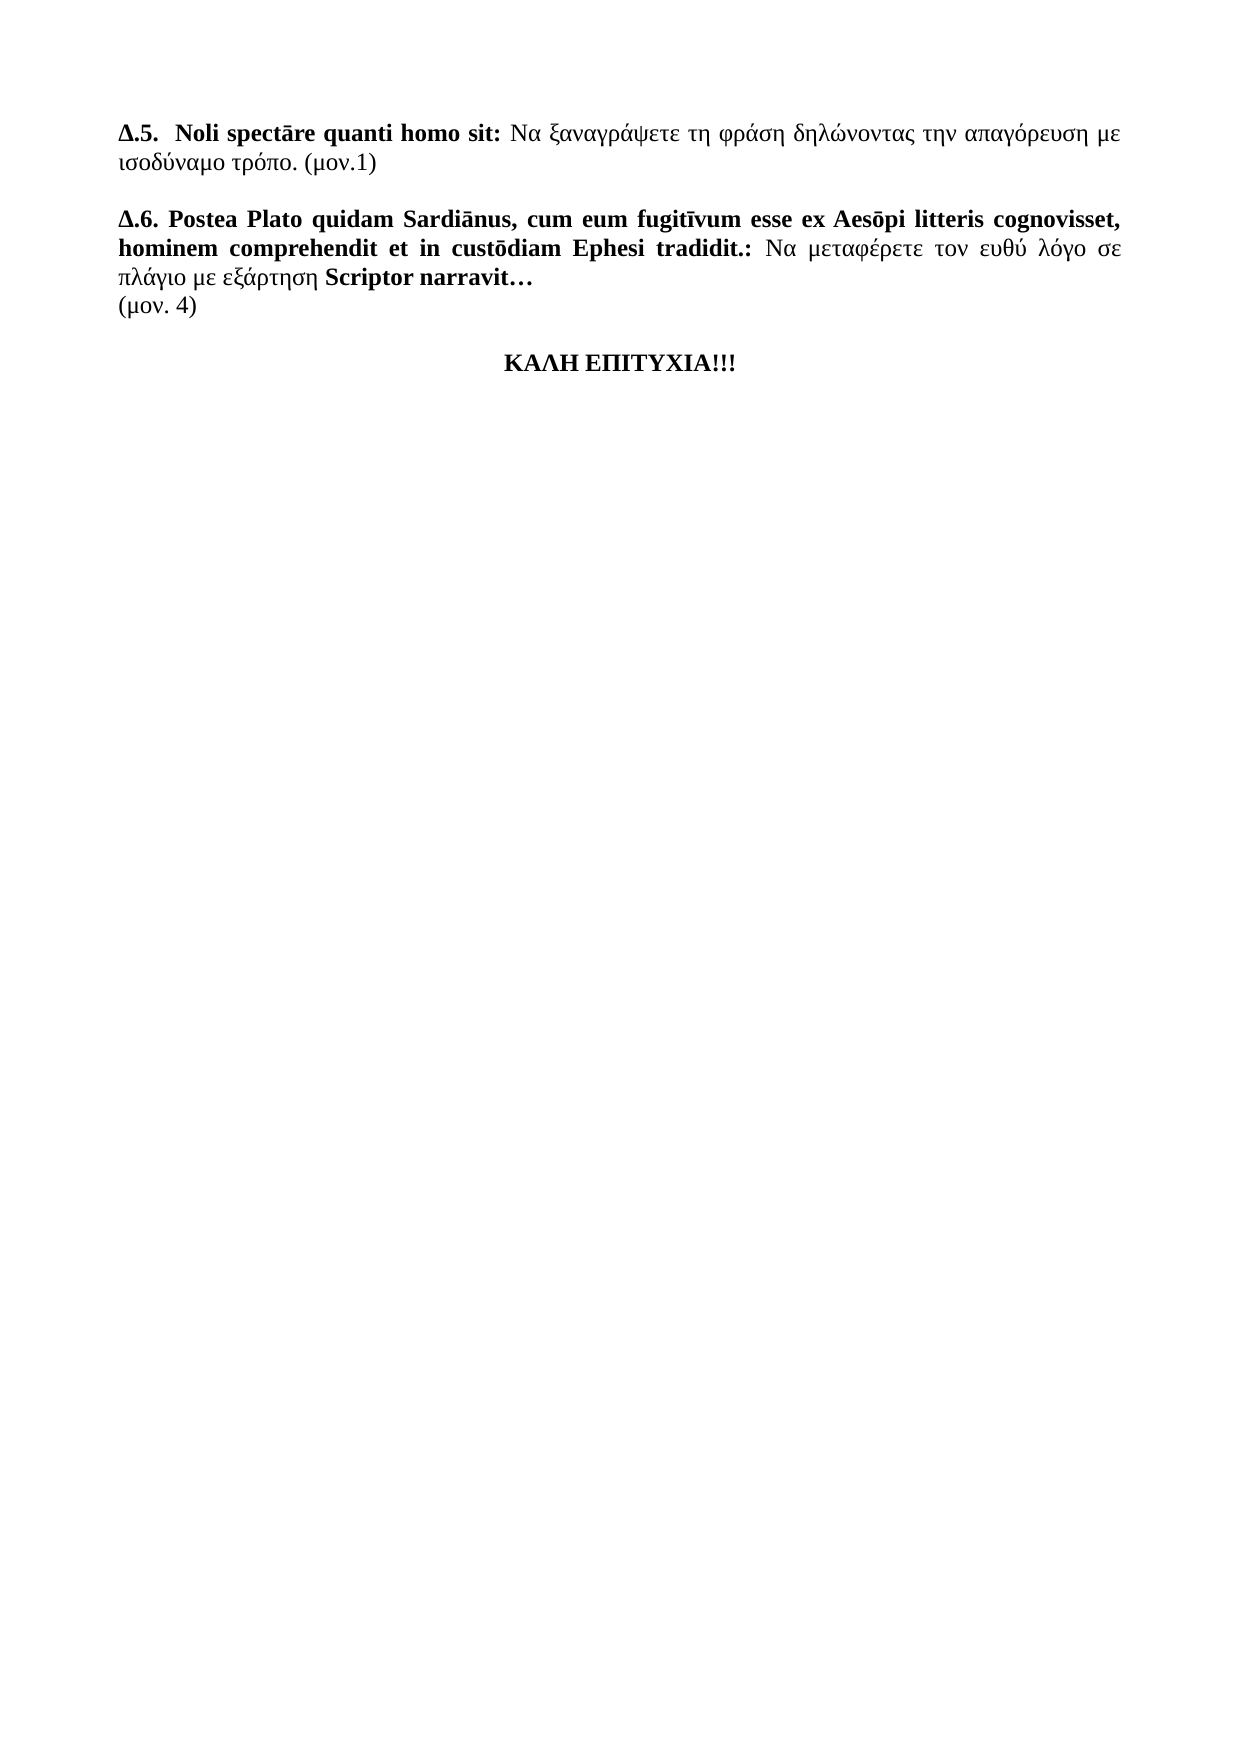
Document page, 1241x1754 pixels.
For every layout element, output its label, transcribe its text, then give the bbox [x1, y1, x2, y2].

text (μον. 4) [118, 291, 1122, 319]
text ΚΑΛΗ ΕΠΙΤΥΧΙΑ!!! [118, 348, 1122, 377]
text Δ.5. Noli spectāre quanti homo sit: Να ξαναγράψετε τη φράση δηλώνοντας την απαγόρευση με ισοδύναμο τρόπο. (μον.1) [118, 118, 1122, 176]
text Δ.6. Postea Plato quidam Sardiānus, cum eum fugitīvum esse ex Aesōpi litteris cognovisset, hominem comprehendit et in custōdiam Ephesi tradidit.: Να μεταφέρετε τον ευθύ λόγο σε πλάγιο με εξάρτηση Scriptor narravit… [118, 204, 1122, 291]
